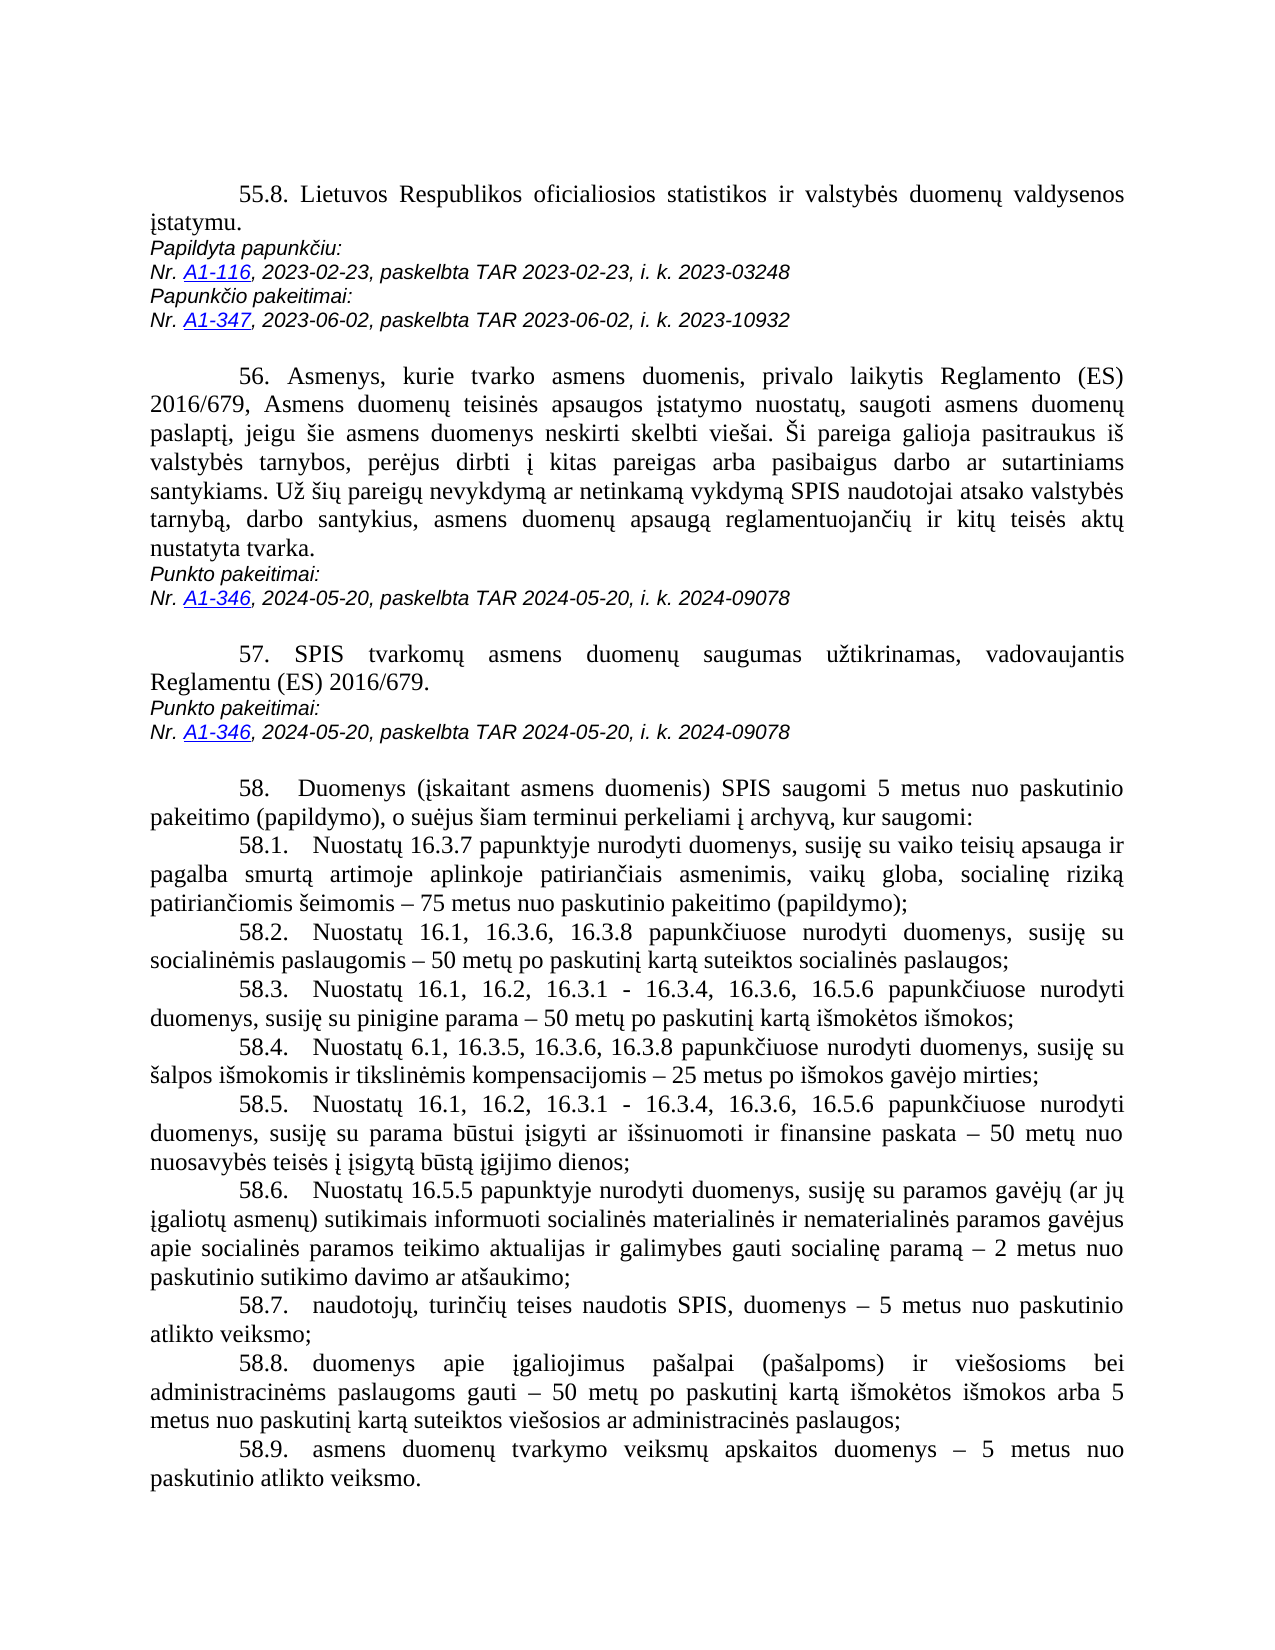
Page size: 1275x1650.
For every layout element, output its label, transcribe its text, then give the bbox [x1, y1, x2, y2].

text Papildyta papunkčiu: [150, 236, 1125, 260]
text 58.1. Nuostatų 16.3.7 papunktyje nurodyti duomenys, susiję su vaiko teisių apsauga ir pagalba smurtą artimoje aplinkoje patiriančiais asmenimis, vaikų globa, socialinę riziką patiriančiomis šeimomis – 75 metus nuo paskutinio pakeitimo (papildymo); [150, 830, 1125, 917]
text Nr. A1-116, 2023-02-23, paskelbta TAR 2023-02-23, i. k. 2023-03248 [150, 260, 1125, 284]
text 55.8. Lietuvos Respublikos oficialiosios statistikos ir valstybės duomenų valdysenos įstatymu. [150, 179, 1125, 236]
text 56. Asmenys, kurie tvarko asmens duomenis, privalo laikytis Reglamento (ES) 2016/679, Asmens duomenų teisinės apsaugos įstatymo nuostatų, saugoti asmens duomenų paslaptį, jeigu šie asmens duomenys neskirti skelbti viešai. Ši pareiga galioja pasitraukus iš valstybės tarnybos, perėjus dirbti į kitas pareigas arba pasibaigus darbo ar sutartiniams santykiams. Už šių pareigų nevykdymą ar netinkamą vykdymą SPIS naudotojai atsako valstybės tarnybą, darbo santykius, asmens duomenų apsaugą reglamentuojančių ir kitų teisės aktų nustatyta tvarka. [150, 361, 1125, 562]
text 58.9. asmens duomenų tvarkymo veiksmų apskaitos duomenys ‒ 5 metus nuo paskutinio atlikto veiksmo. [150, 1434, 1125, 1492]
text Punkto pakeitimai: [150, 696, 1125, 720]
text Nr. A1-347, 2023-06-02, paskelbta TAR 2023-06-02, i. k. 2023-10932 [150, 308, 1125, 332]
text Papunkčio pakeitimai: [150, 284, 1125, 308]
text 58.5. Nuostatų 16.1, 16.2, 16.3.1 - 16.3.4, 16.3.6, 16.5.6 papunkčiuose nurodyti duomenys, susiję su parama būstui įsigyti ar išsinuomoti ir finansine paskata – 50 metų nuo nuosavybės teisės į įsigytą būstą įgijimo dienos; [150, 1089, 1125, 1175]
text 58.8. duomenys apie įgaliojimus pašalpai (pašalpoms) ir viešosioms bei administracinėms paslaugoms gauti ‒ 50 metų po paskutinį kartą išmokėtos išmokos arba 5 metus nuo paskutinį kartą suteiktos viešosios ar administracinės paslaugos; [150, 1348, 1125, 1434]
text 57. SPIS tvarkomų asmens duomenų saugumas užtikrinamas, vadovaujantis Reglamentu (ES) 2016/679. [150, 639, 1125, 696]
text 58.4. Nuostatų 6.1, 16.3.5, 16.3.6, 16.3.8 papunkčiuose nurodyti duomenys, susiję su šalpos išmokomis ir tikslinėmis kompensacijomis – 25 metus po išmokos gavėjo mirties; [150, 1032, 1125, 1089]
text 58.2. Nuostatų 16.1, 16.3.6, 16.3.8 papunkčiuose nurodyti duomenys, susiję su socialinėmis paslaugomis – 50 metų po paskutinį kartą suteiktos socialinės paslaugos; [150, 917, 1125, 974]
text Nr. A1-346, 2024-05-20, paskelbta TAR 2024-05-20, i. k. 2024-09078 [150, 586, 1125, 610]
text Punkto pakeitimai: [150, 562, 1125, 586]
text Nr. A1-346, 2024-05-20, paskelbta TAR 2024-05-20, i. k. 2024-09078 [150, 720, 1125, 744]
text 58.3. Nuostatų 16.1, 16.2, 16.3.1 - 16.3.4, 16.3.6, 16.5.6 papunkčiuose nurodyti duomenys, susiję su pinigine parama – 50 metų po paskutinį kartą išmokėtos išmokos; [150, 974, 1125, 1032]
text 58.7. naudotojų, turinčių teises naudotis SPIS, duomenys ‒ 5 metus nuo paskutinio atlikto veiksmo; [150, 1290, 1125, 1348]
text 58. Duomenys (įskaitant asmens duomenis) SPIS saugomi 5 metus nuo paskutinio pakeitimo (papildymo), o suėjus šiam terminui perkeliami į archyvą, kur saugomi: [150, 773, 1125, 830]
text 58.6. Nuostatų 16.5.5 papunktyje nurodyti duomenys, susiję su paramos gavėjų (ar jų įgaliotų asmenų) sutikimais informuoti socialinės materialinės ir nematerialinės paramos gavėjus apie socialinės paramos teikimo aktualijas ir galimybes gauti socialinę paramą ‒ 2 metus nuo paskutinio sutikimo davimo ar atšaukimo; [150, 1175, 1125, 1290]
